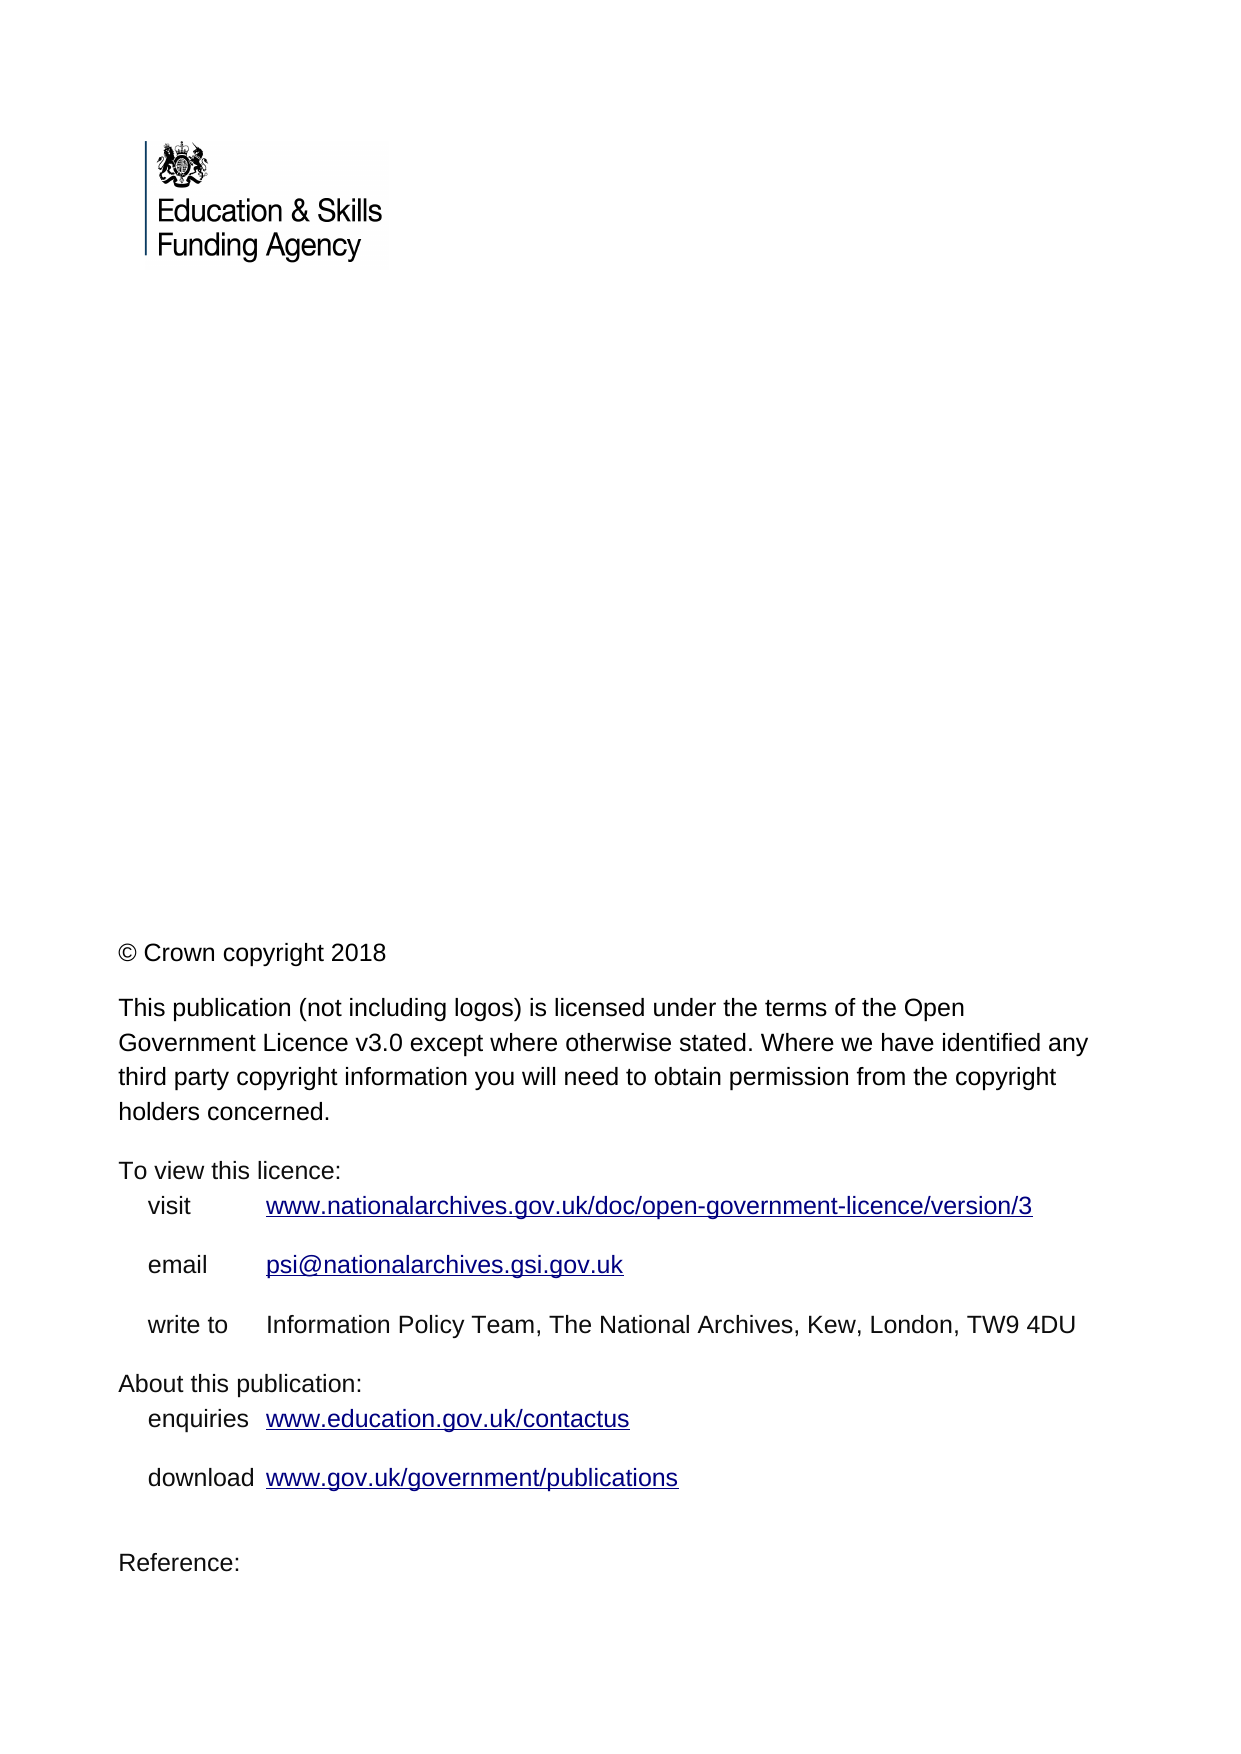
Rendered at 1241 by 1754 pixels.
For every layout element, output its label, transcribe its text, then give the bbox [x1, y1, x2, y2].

text write to Information Policy Team, The National Archives, Kew, London, TW9 4DU [148, 1310, 1107, 1338]
text © Crown copyright 2018 [118, 938, 1107, 967]
text Reference: [118, 1548, 1107, 1576]
text enquiries www.education.gov.uk/contactus [148, 1404, 1107, 1432]
text To view this licence: [118, 1156, 1107, 1185]
text email psi@nationalarchives.gsi.gov.uk [148, 1250, 1107, 1279]
text visit www.nationalarchives.gov.uk/doc/open-government-licence/version/3 [148, 1191, 1107, 1219]
text This publication (not including logos) is licensed under the terms of the Open Government Licence v3.0 except where otherwise stated. Where we have identified any third party copyright information you will need to obtain permission from the copyright holders concerned. [118, 993, 1107, 1126]
text About this publication: [118, 1369, 1107, 1398]
text download www.gov.uk/government/publications [148, 1463, 1107, 1492]
